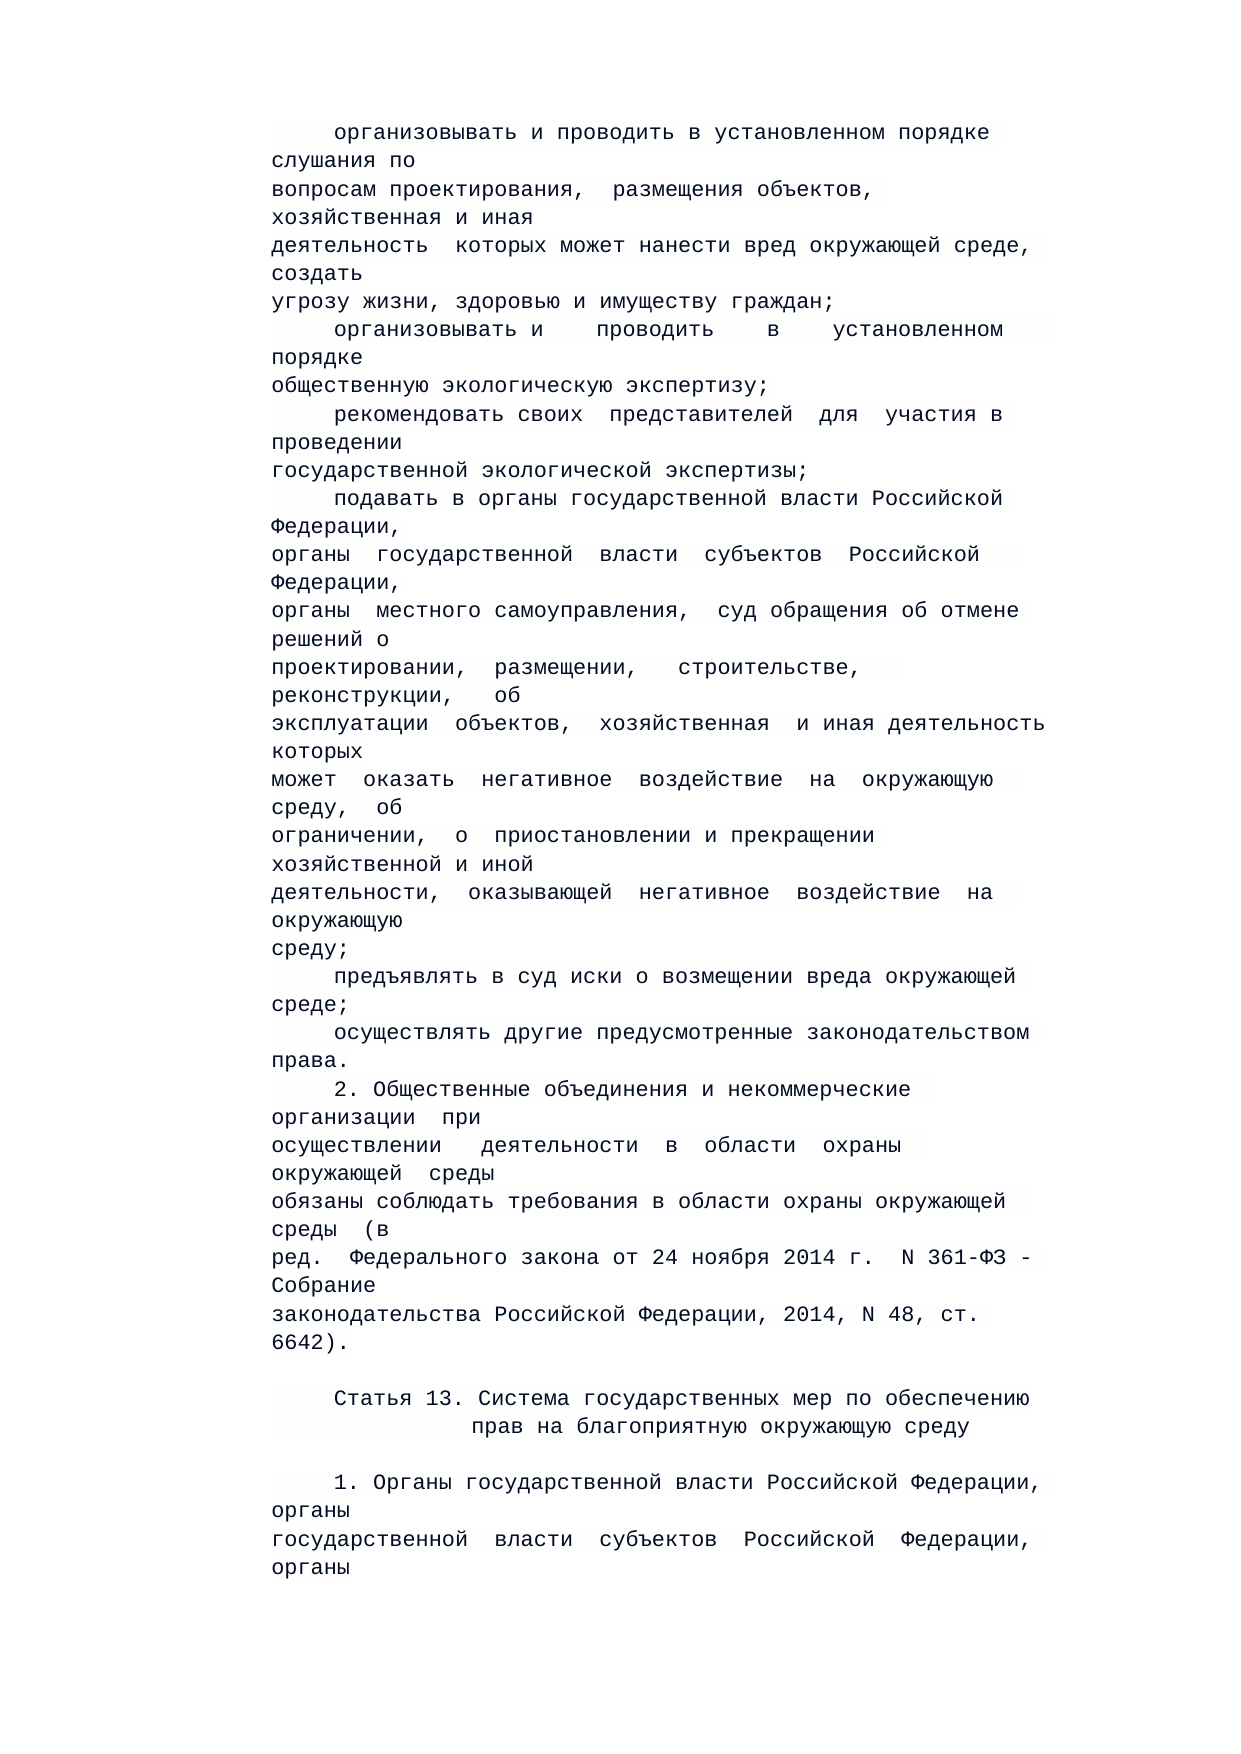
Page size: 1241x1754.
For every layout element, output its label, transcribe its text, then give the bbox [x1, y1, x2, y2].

text 2. Общественные объединения и некоммерческие организации при [271, 1074, 1058, 1131]
text прав на благоприятную окружающую среду [271, 1412, 1058, 1440]
text законодательства Российской Федерации, 2014, N 48, ст. 6642). [271, 1299, 1058, 1356]
text деятельность которых может нанести вред окружающей среде, создать [271, 231, 1058, 287]
text проектировании, размещении, строительстве, реконструкции, об [271, 652, 1058, 709]
text ограничении, о приостановлении и прекращении хозяйственной и иной [271, 821, 1058, 877]
text общественную экологическую экспертизу; [271, 371, 1058, 399]
text подавать в органы государственной власти Российской Федерации, [271, 484, 1058, 540]
text рекомендовать своих представителей для участия в проведении [271, 399, 1058, 456]
text государственной экологической экспертизы; [271, 456, 1058, 484]
text деятельности, оказывающей негативное воздействие на окружающую [271, 877, 1058, 934]
text организовывать и проводить в установленном порядке слушания по [271, 118, 1058, 174]
text осуществлении деятельности в области охраны окружающей среды [271, 1131, 1058, 1187]
text может оказать негативное воздействие на окружающую среду, об [271, 765, 1058, 821]
text эксплуатации объектов, хозяйственная и иная деятельность которых [271, 709, 1058, 765]
text ред. Федерального закона от 24 ноября 2014 г. N 361-ФЗ - Собрание [271, 1243, 1058, 1299]
text осуществлять другие предусмотренные законодательством права. [271, 1018, 1058, 1074]
text предъявлять в суд иски о возмещении вреда окружающей среде; [271, 962, 1058, 1018]
text 1. Органы государственной власти Российской Федерации, органы [271, 1468, 1058, 1524]
text угрозу жизни, здоровью и имуществу граждан; [271, 287, 1058, 315]
text органы государственной власти субъектов Российской Федерации, [271, 540, 1058, 596]
text государственной власти субъектов Российской Федерации, органы [271, 1524, 1058, 1581]
text организовывать и проводить в установленном порядке [271, 315, 1058, 371]
text Статья 13. Система государственных мер по обеспечению [271, 1384, 1058, 1412]
text обязаны соблюдать требования в области охраны окружающей среды (в [271, 1187, 1058, 1243]
text вопросам проектирования, размещения объектов, хозяйственная и иная [271, 174, 1058, 231]
text среду; [271, 934, 1058, 962]
text органы местного самоуправления, суд обращения об отмене решений о [271, 596, 1058, 652]
